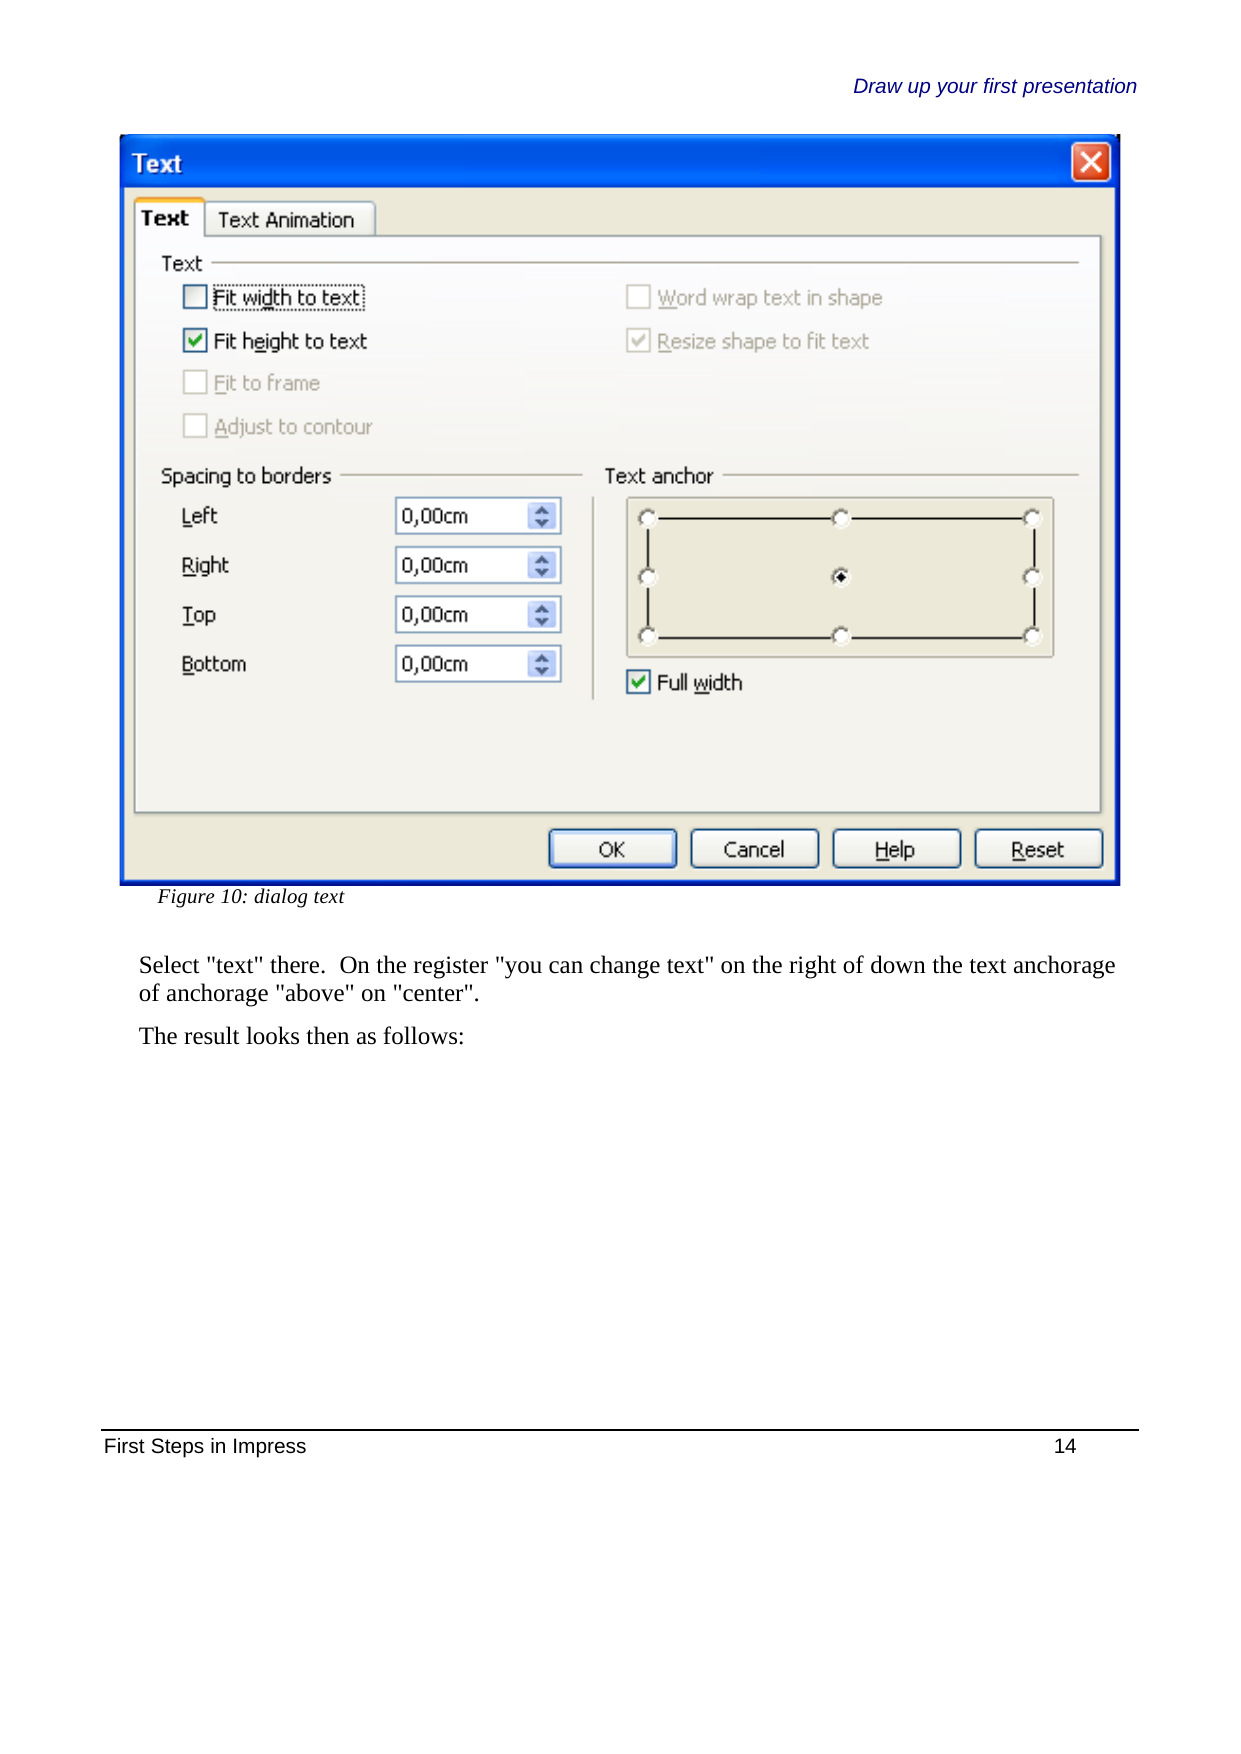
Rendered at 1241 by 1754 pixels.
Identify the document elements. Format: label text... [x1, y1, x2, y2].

picture [119, 134, 1121, 886]
text Figure 10: dialog text [157, 886, 1120, 908]
text Select "text" there. On the register "you can change text" on the right of down the text anchorage of anchorage "above" on "center". [138, 951, 1139, 1007]
text The result looks then as follows: [138, 1022, 1139, 1050]
